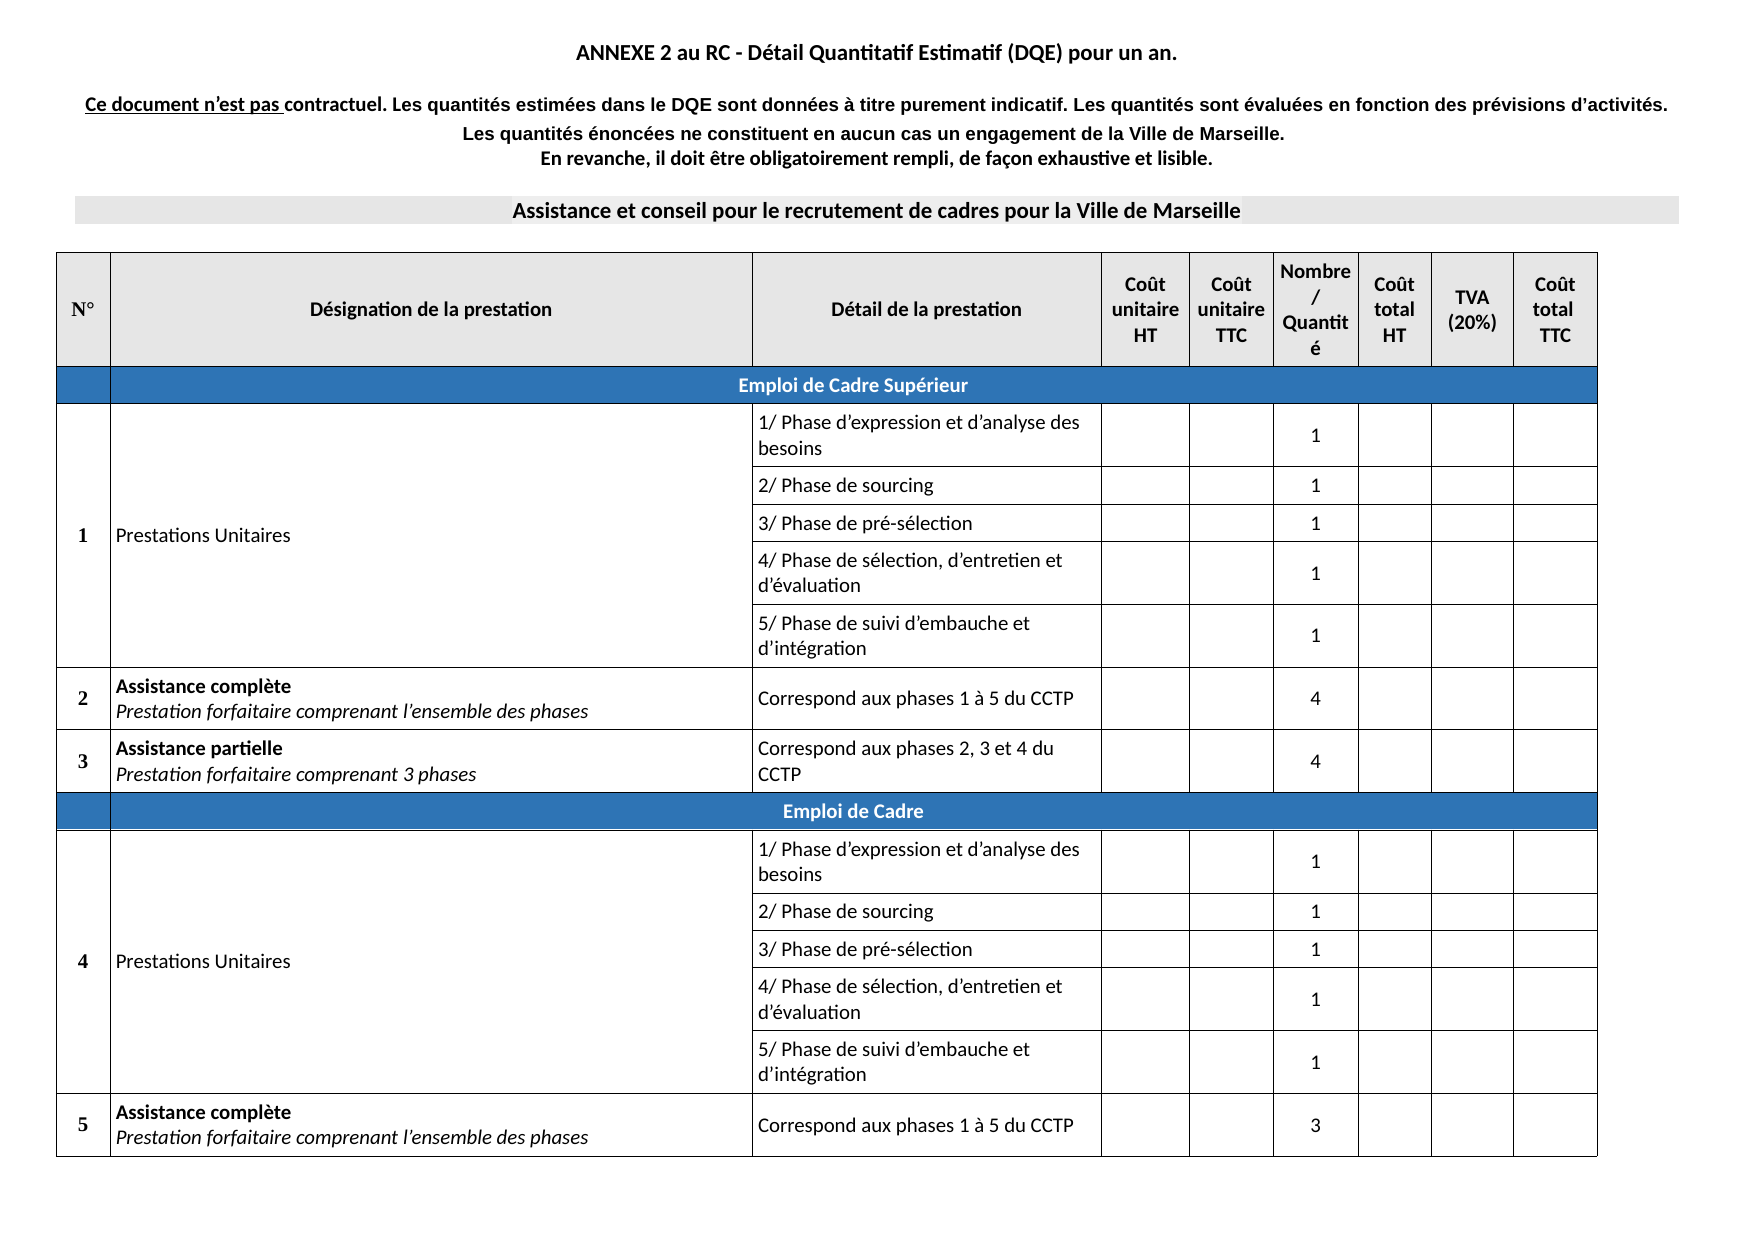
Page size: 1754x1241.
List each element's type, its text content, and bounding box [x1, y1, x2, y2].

table_cell Emploi de Cadre Supérieur [111, 367, 1597, 403]
table_cell [1514, 894, 1597, 930]
table_cell [1102, 894, 1189, 930]
table_cell 5 [57, 1094, 110, 1156]
table_header Coût total TTC [1514, 253, 1597, 366]
table_cell [1432, 730, 1513, 792]
table_cell [1102, 931, 1189, 967]
table_header Détail de la prestation [753, 253, 1101, 366]
table_cell [1102, 505, 1189, 541]
table_cell [1432, 542, 1513, 604]
table_cell [1432, 1031, 1513, 1093]
table_cell [1359, 968, 1431, 1030]
table_cell [1102, 404, 1189, 466]
table_cell [1359, 894, 1431, 930]
table_cell [1102, 831, 1189, 892]
table_cell Correspond aux phases 2, 3 et 4 du CCTP [753, 730, 1101, 792]
table_cell [1190, 831, 1273, 892]
table_cell 4/ Phase de sélection, d’entretien et d’évaluation [753, 968, 1101, 1030]
table_cell 3/ Phase de pré-sélection [753, 931, 1101, 967]
table_cell 4 [57, 831, 110, 1093]
table_cell 1 [1274, 1031, 1358, 1093]
table_cell Emploi de Cadre [111, 793, 1597, 829]
table_header Désignation de la prestation [111, 253, 752, 366]
table_cell [1190, 404, 1273, 466]
table_cell 3 [1274, 1094, 1358, 1156]
table_cell [1432, 668, 1513, 729]
table_cell [57, 367, 110, 403]
table_cell 1 [1274, 505, 1358, 541]
table_cell 1 [1274, 542, 1358, 604]
table_cell 1/ Phase d’expression et d’analyse des besoins [753, 404, 1101, 466]
table_cell [1432, 505, 1513, 541]
table_cell 1 [1274, 605, 1358, 667]
table_header Coût unitaire TTC [1190, 253, 1273, 366]
table_cell [1190, 730, 1273, 792]
table_cell [1514, 605, 1597, 667]
table_cell Assistance partielle Prestation forfaitaire comprenant 3 phases [111, 730, 752, 792]
table_cell [1432, 894, 1513, 930]
table_cell Correspond aux phases 1 à 5 du CCTP [753, 668, 1101, 729]
table_header TVA (20%) [1432, 253, 1513, 366]
table_cell [1102, 467, 1189, 503]
table_cell [1359, 668, 1431, 729]
table_cell [1359, 931, 1431, 967]
table_cell 1 [1274, 831, 1358, 892]
table_cell 1 [1274, 404, 1358, 466]
table_cell [1514, 404, 1597, 466]
table_cell [1432, 968, 1513, 1030]
table_cell [1432, 1094, 1513, 1156]
table_cell [1359, 1031, 1431, 1093]
subtitle En revanche, il doit être obligatoirement rempli, de façon exhaustive et lisible. [75, 145, 1679, 171]
table_cell 3/ Phase de pré-sélection [753, 505, 1101, 541]
table_cell [1514, 467, 1597, 503]
table_cell [1190, 467, 1273, 503]
table_cell Prestations Unitaires [111, 404, 752, 667]
table_cell [1190, 605, 1273, 667]
table_cell [1190, 1031, 1273, 1093]
table_cell [1359, 404, 1431, 466]
table_header Coût total HT [1359, 253, 1431, 366]
table_cell [1102, 1031, 1189, 1093]
table_cell [1359, 542, 1431, 604]
table_cell [1102, 968, 1189, 1030]
table_cell 1 [1274, 467, 1358, 503]
table_cell 5/ Phase de suivi d’embauche et d’intégration [753, 1031, 1101, 1093]
table_cell [1514, 730, 1597, 792]
table_cell [1514, 931, 1597, 967]
table_cell [1190, 1094, 1273, 1156]
table_cell [1102, 730, 1189, 792]
table_cell 1 [57, 404, 110, 667]
table_cell Correspond aux phases 1 à 5 du CCTP [753, 1094, 1101, 1156]
table_cell [1190, 542, 1273, 604]
table_cell [1359, 1094, 1431, 1156]
table_cell 4 [1274, 730, 1358, 792]
table_cell [1514, 668, 1597, 729]
table_cell 2/ Phase de sourcing [753, 894, 1101, 930]
table_cell 1 [1274, 894, 1358, 930]
table_cell Assistance complète Prestation forfaitaire comprenant l’ensemble des phases [111, 668, 752, 729]
table_cell [1514, 831, 1597, 892]
subtitle Ce document n’est pas contractuel. Les quantités estimées dans le DQE sont données à titre purement indicatif. Les quantités sont évaluées en fonction des prévisions d’activités. Les quantités énoncées ne constituent en aucun cas un engagement de la Ville de Marseille. [75, 91, 1679, 145]
table_cell [1514, 968, 1597, 1030]
table_cell Assistance complète Prestation forfaitaire comprenant l’ensemble des phases [111, 1094, 752, 1156]
table_cell Prestations Unitaires [111, 831, 752, 1093]
table_cell [1190, 968, 1273, 1030]
table_header Nombre/ Quantité [1274, 253, 1358, 366]
table_cell [1102, 668, 1189, 729]
table_cell [1432, 605, 1513, 667]
table_cell 1 [1274, 968, 1358, 1030]
table_cell [57, 793, 110, 829]
table_cell [1514, 1031, 1597, 1093]
table_cell [1359, 467, 1431, 503]
table_cell 1/ Phase d’expression et d’analyse des besoins [753, 831, 1101, 892]
table_cell [1432, 467, 1513, 503]
table_cell 2 [57, 668, 110, 729]
subtitle ANNEXE 2 au RC - Détail Quantitatif Estimatif (DQE) pour un an. [75, 38, 1679, 66]
table_cell [1359, 831, 1431, 892]
table_cell [1432, 404, 1513, 466]
table_cell 2/ Phase de sourcing [753, 467, 1101, 503]
table_cell 4 [1274, 668, 1358, 729]
table_cell [1102, 542, 1189, 604]
table_cell [1514, 505, 1597, 541]
text Assistance et conseil pour le recrutement de cadres pour la Ville de Marseille [75, 196, 1679, 224]
table_cell [1514, 1094, 1597, 1156]
table_cell 3 [57, 730, 110, 792]
table_cell [1190, 894, 1273, 930]
table_cell [1514, 542, 1597, 604]
table_cell 1 [1274, 931, 1358, 967]
table_header Coût unitaire HT [1102, 253, 1189, 366]
table_cell [1359, 730, 1431, 792]
table_cell [1102, 1094, 1189, 1156]
table_cell [1432, 931, 1513, 967]
table_cell [1359, 605, 1431, 667]
table_cell [1190, 505, 1273, 541]
table_header N° [57, 253, 110, 366]
table_cell [1359, 505, 1431, 541]
table_cell 4/ Phase de sélection, d’entretien et d’évaluation [753, 542, 1101, 604]
table_cell [1190, 668, 1273, 729]
table_cell 5/ Phase de suivi d’embauche et d’intégration [753, 605, 1101, 667]
table_cell [1432, 831, 1513, 892]
table_cell [1190, 931, 1273, 967]
table_cell [1102, 605, 1189, 667]
